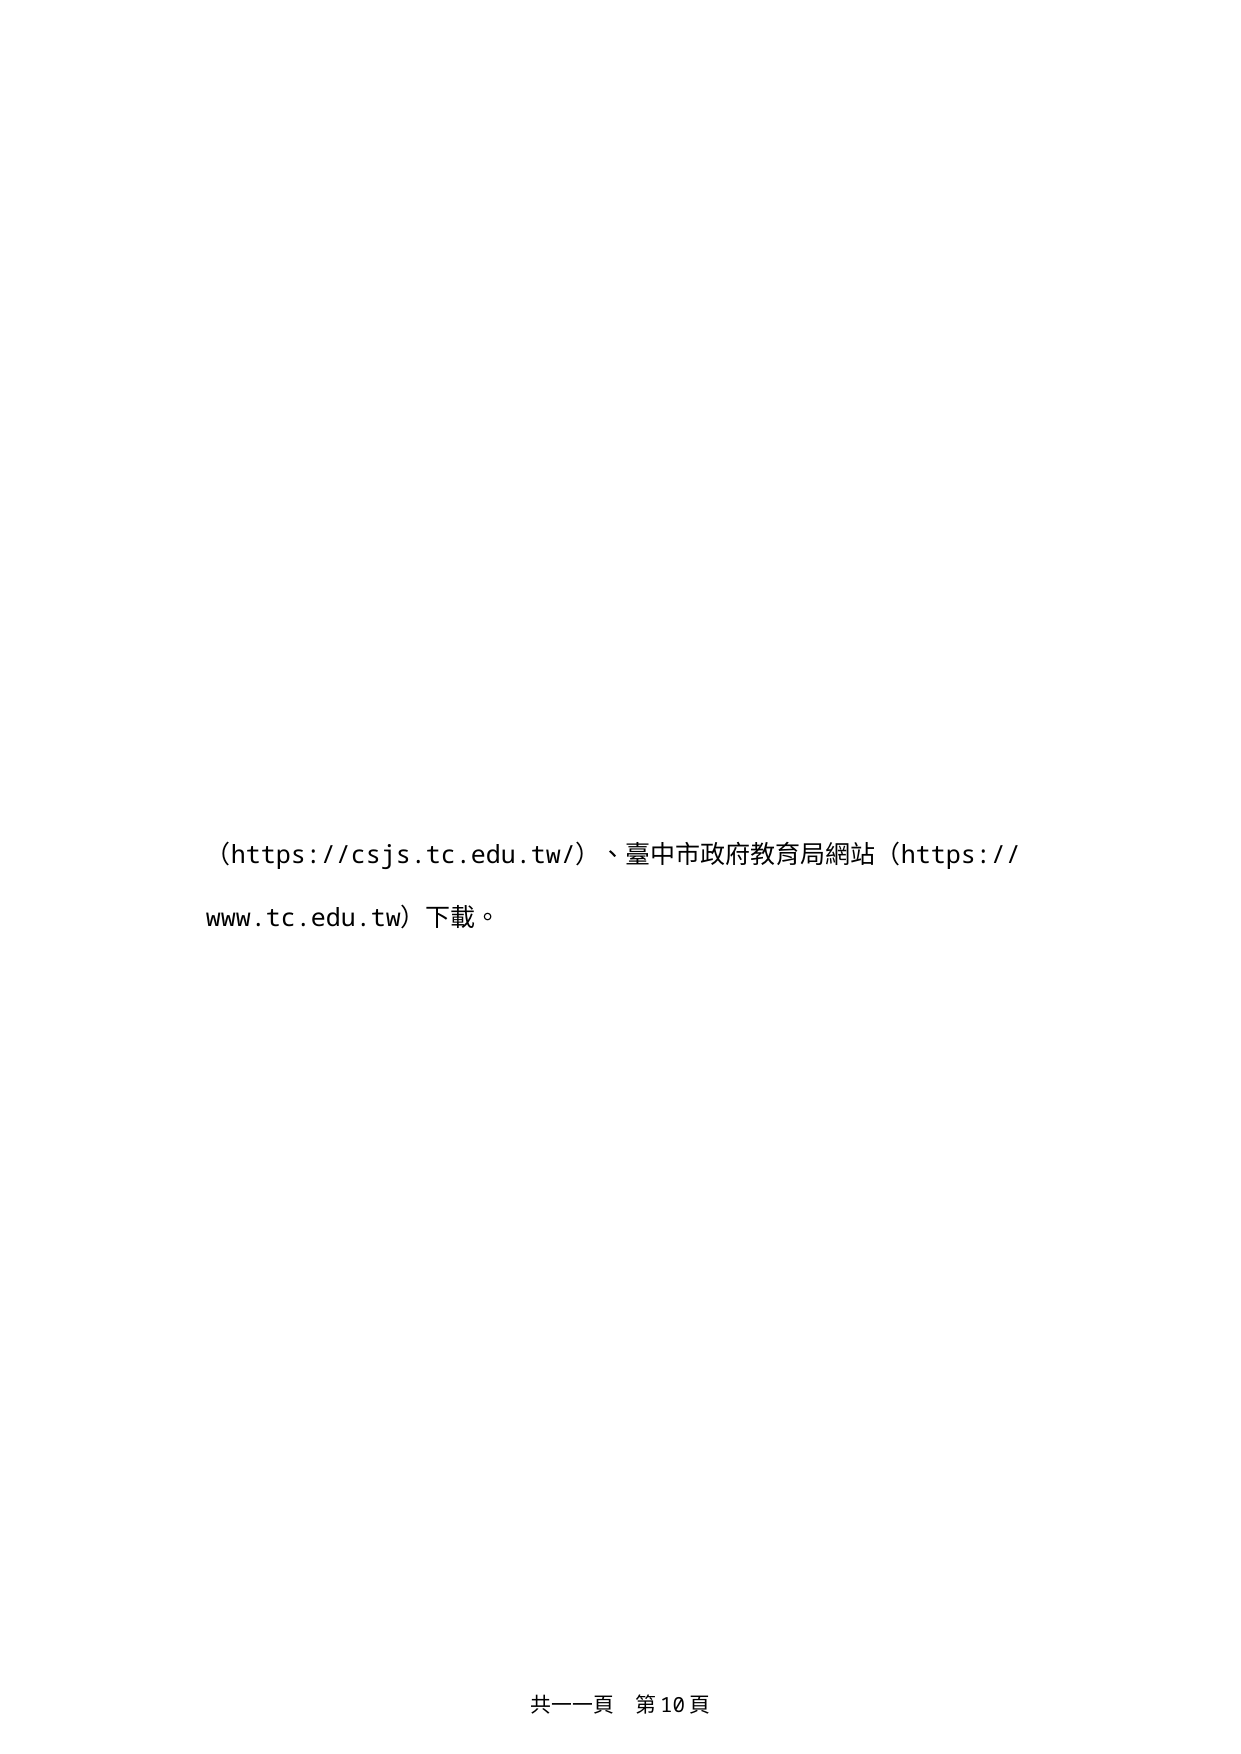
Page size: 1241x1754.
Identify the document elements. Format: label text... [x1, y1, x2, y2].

text （https://csjs.tc.edu.tw/）、臺中市政府教育局網站（https://www.tc.edu.tw）下載。 [143, 811, 1122, 936]
